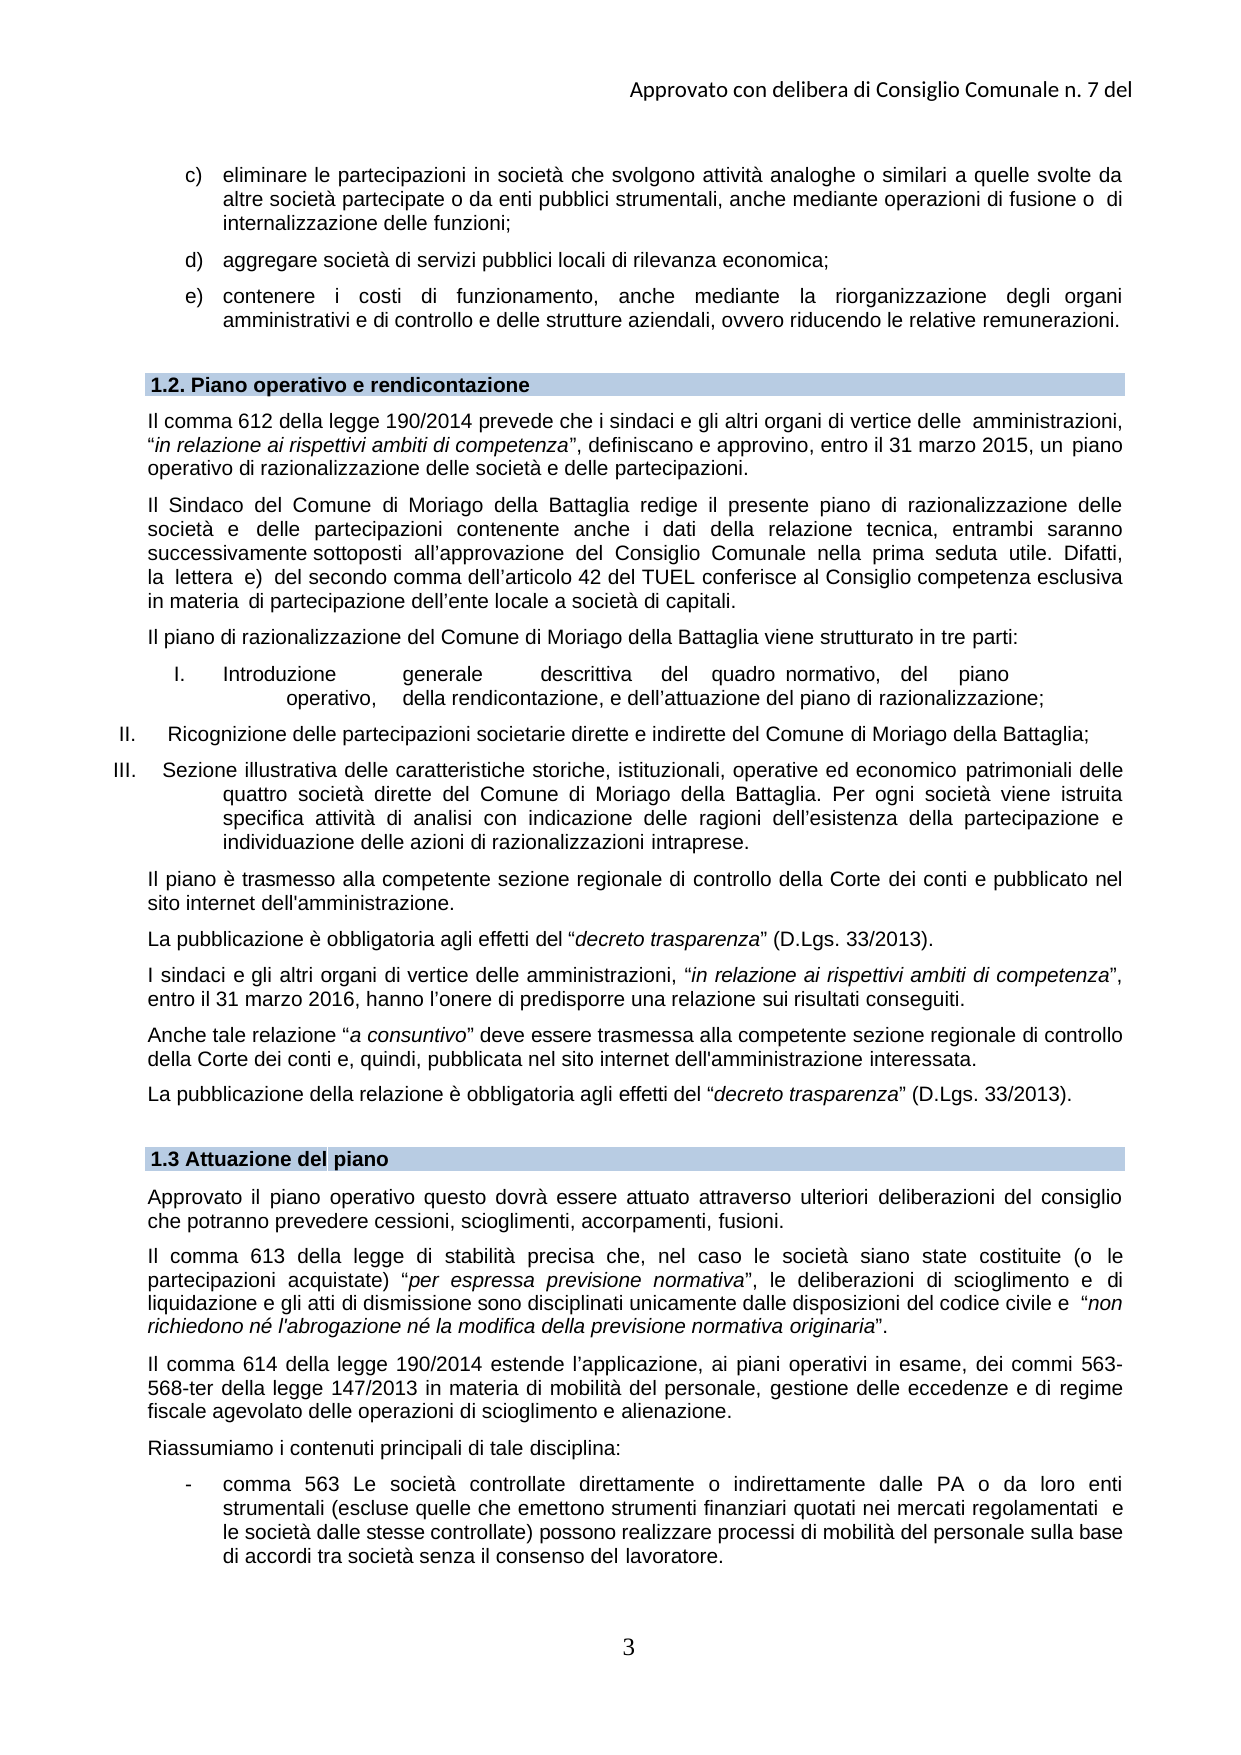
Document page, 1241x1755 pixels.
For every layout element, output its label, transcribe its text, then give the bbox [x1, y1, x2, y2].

text Anche tale relazione “a consuntivo” deve essere trasmessa alla competente sezione regionale di controllo della Corte dei conti e, quindi, pubblicata nel sito internet dell'amministrazione interessata. [147, 1022, 1123, 1070]
list contenere i costi di funzionamento, anche mediante la riorganizzazione degli organi amministrativi e di controllo e delle strutture aziendali, ovvero riducendo le relative remunerazioni. [185, 283, 1123, 331]
list eliminare le partecipazioni in società che svolgono attività analoghe o similari a quelle svolte da altre società partecipate o da enti pubblici strumentali, anche mediante operazioni di fusione o di internalizzazione delle funzioni; [185, 163, 1123, 235]
list comma 563 Le società controllate direttamente o indirettamente dalle PA o da loro enti strumentali (escluse quelle che emettono strumenti finanziari quotati nei mercati regolamentati e le società dalle stesse controllate) possono realizzare processi di mobilità del personale sulla base di accordi tra società senza il consenso del lavoratore. [185, 1472, 1123, 1568]
text Il piano di razionalizzazione del Comune di Moriago della Battaglia viene strutturato in tre parti: [147, 625, 1138, 649]
list Ricognizione delle partecipazioni societarie dirette e indirette del Comune di Moriago della Battaglia; [118, 722, 1125, 746]
text La pubblicazione della relazione è obbligatoria agli effetti del “decreto trasparenza” (D.Lgs. 33/2013). [147, 1082, 1138, 1106]
text I sindaci e gli altri organi di vertice delle amministrazioni, “in relazione ai rispettivi ambiti di competenza”, entro il 31 marzo 2016, hanno l’onere di predisporre una relazione sui risultati conseguiti. [147, 963, 1123, 1011]
text Il comma 614 della legge 190/2014 estende l’applicazione, ai piani operativi in esame, dei commi 563- 568-ter della legge 147/2013 in materia di mobilità del personale, gestione delle eccedenze e di regime fiscale agevolato delle operazioni di scioglimento e alienazione. [147, 1351, 1124, 1423]
text Il comma 612 della legge 190/2014 prevede che i sindaci e gli altri organi di vertice delle amministrazioni, “in relazione ai rispettivi ambiti di competenza”, definiscano e approvino, entro il 31 marzo 2015, un piano operativo di razionalizzazione delle società e delle partecipazioni. [147, 410, 1123, 480]
list Introduzione generale descrittiva del quadro normativo, del piano operativo, della rendicontazione, e dell’attuazione del piano di razionalizzazione; [173, 661, 1123, 709]
text Riassumiamo i contenuti principali di tale disciplina: [147, 1436, 1138, 1460]
text Il comma 613 della legge di stabilità precisa che, nel caso le società siano state costituite (o le partecipazioni acquistate) “per espressa previsione normativa”, le deliberazioni di scioglimento e di liquidazione e gli atti di dismissione sono disciplinati unicamente dalle disposizioni del codice civile e “non richiedono né l'abrogazione né la modifica della previsione normativa originaria”. [147, 1245, 1123, 1338]
text La pubblicazione è obbligatoria agli effetti del “decreto trasparenza” (D.Lgs. 33/2013). [147, 927, 1138, 951]
list Sezione illustrativa delle caratteristiche storiche, istituzionali, operative ed economico patrimoniali delle quattro società dirette del Comune di Moriago della Battaglia. Per ogni società viene istruita specifica attività di analisi con indicazione delle ragioni dell’esistenza della partecipazione e individuazione delle azioni di razionalizzazioni intraprese. [113, 758, 1123, 854]
list aggregare società di servizi pubblici locali di rilevanza economica; [185, 247, 1125, 271]
text Approvato il piano operativo questo dovrà essere attuato attraverso ulteriori deliberazioni del consiglio che potranno prevedere cessioni, scioglimenti, accorpamenti, fusioni. [147, 1184, 1123, 1232]
subtitle 1.2. Piano operativo e rendicontazione [144, 372, 1138, 396]
subtitle 1.3 Attuazione del piano [144, 1147, 1138, 1171]
text Il piano è trasmesso alla competente sezione regionale di controllo della Corte dei conti e pubblicato nel sito internet dell'amministrazione. [147, 867, 1123, 914]
text Il Sindaco del Comune di Moriago della Battaglia redige il presente piano di razionalizzazione delle società e delle partecipazioni contenente anche i dati della relazione tecnica, entrambi saranno successivamente sottoposti all’approvazione del Consiglio Comunale nella prima seduta utile. Difatti, la lettera e) del secondo comma dell’articolo 42 del TUEL conferisce al Consiglio competenza esclusiva in materia di partecipazione dell’ente locale a società di capitali. [147, 493, 1123, 612]
